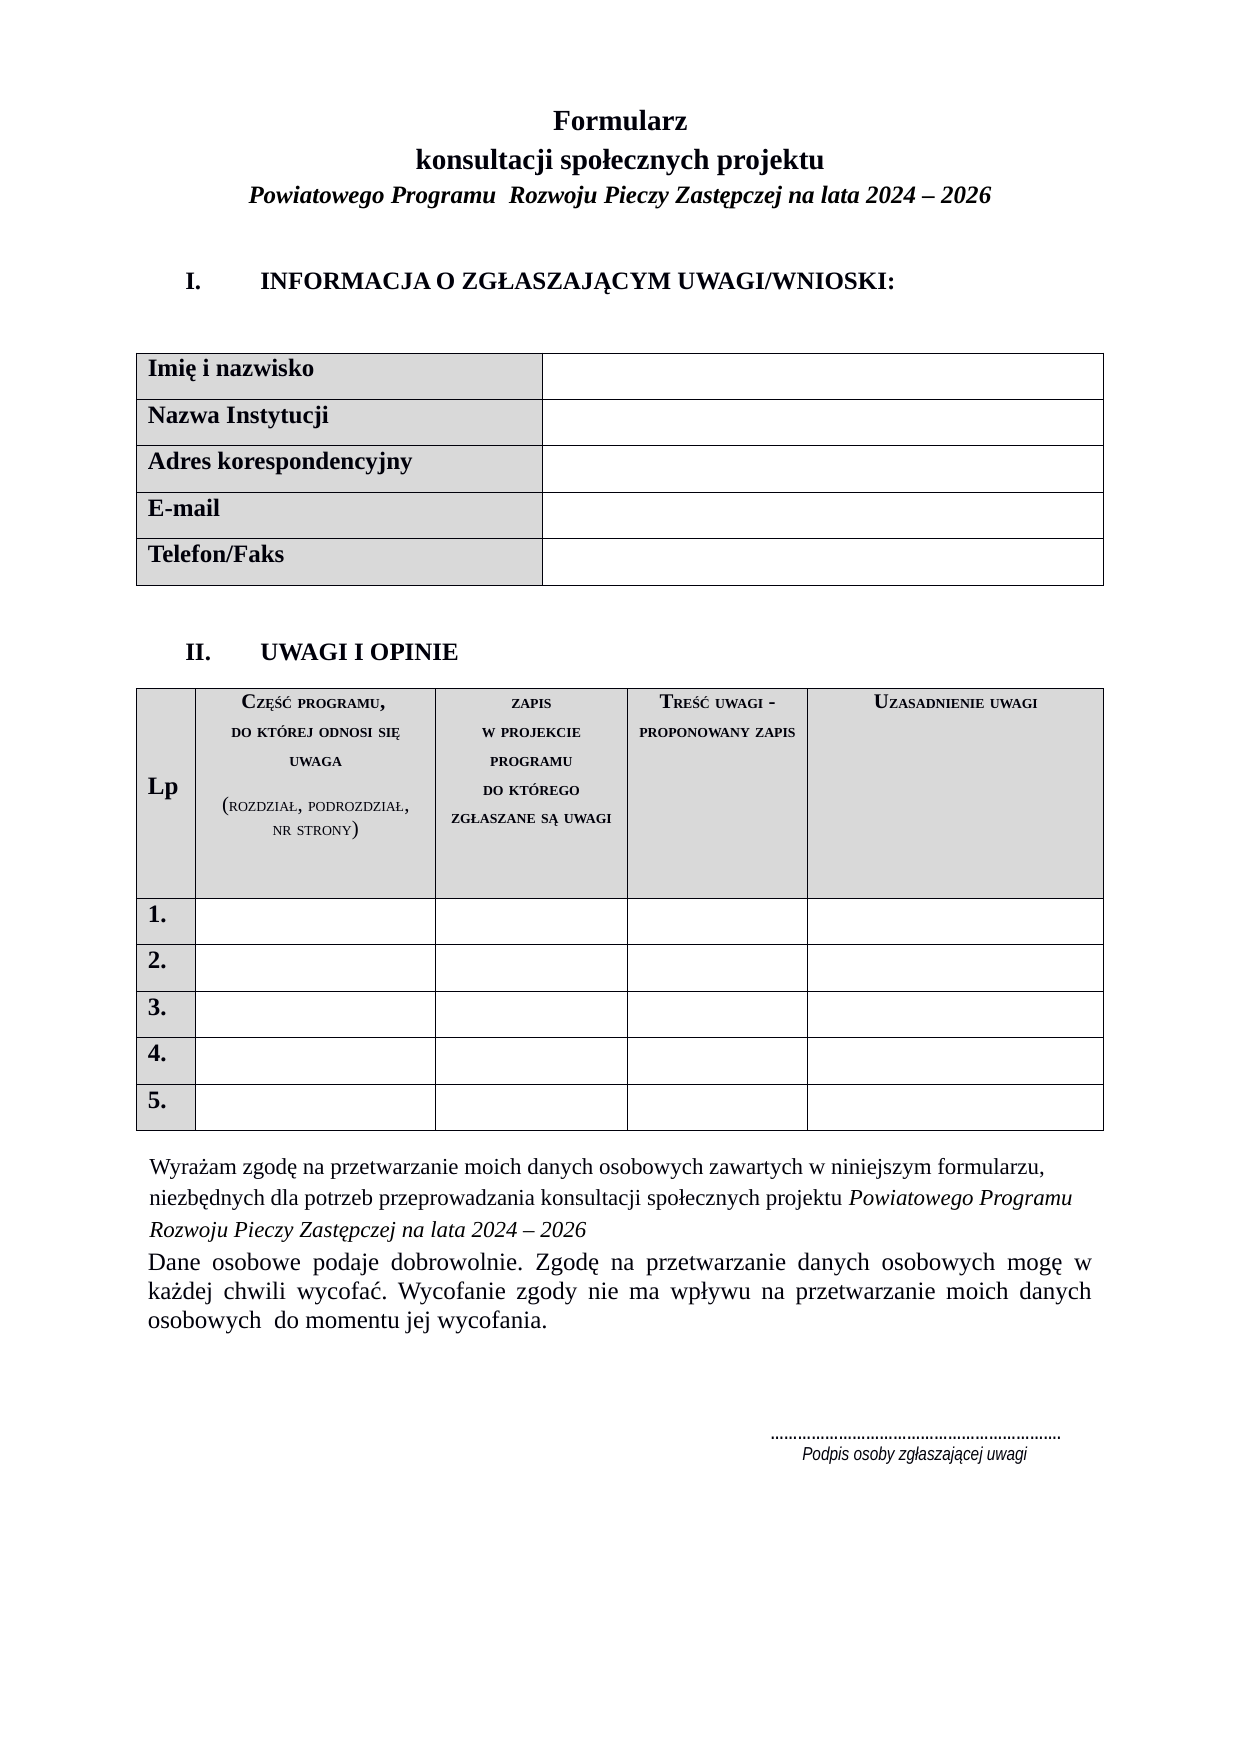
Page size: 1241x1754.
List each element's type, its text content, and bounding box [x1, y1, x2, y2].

table_cell [808, 1038, 1103, 1084]
list INFORMACJA O ZGŁASZAJĄCYM UWAGI/WNIOSKI: [185, 266, 1093, 295]
table_header Część programu, do której odnosi się uwaga (rozdział, podrozdział, nr strony) [196, 689, 435, 898]
table_cell [628, 945, 807, 991]
table_cell Telefon/Faks [137, 539, 542, 585]
table_cell [808, 945, 1103, 991]
table_cell 1. [137, 899, 195, 944]
text konsultacji społecznych projektu [148, 142, 1093, 176]
table_header [543, 354, 1103, 399]
table_cell [196, 945, 435, 991]
text Powiatowego Programu Rozwoju Pieczy Zastępczej na lata 2024 – 2026 [149, 181, 1093, 209]
table_cell [628, 992, 807, 1037]
table_cell [196, 992, 435, 1037]
table_cell [436, 992, 627, 1037]
table_cell [808, 1085, 1103, 1130]
table_cell [543, 493, 1103, 538]
subtitle ………………………………………………………. [738, 1424, 1093, 1443]
text Formularz [148, 103, 1093, 137]
table_cell 5. [137, 1085, 195, 1130]
table_header Imię i nazwisko [137, 354, 542, 399]
table_cell [196, 899, 435, 944]
table_cell [628, 1085, 807, 1130]
table_cell [628, 1038, 807, 1084]
text Wyrażam zgodę na przetwarzanie moich danych osobowych zawartych w niniejszym formularzu, niezbędnych dla potrzeb przeprowadzania konsultacji społecznych projektu Powiatowego Programu Rozwoju Pieczy Zastępczej na lata 2024 – 2026 [149, 1153, 1093, 1242]
table_cell [196, 1038, 435, 1084]
list UWAGI I OPINIE [185, 637, 1093, 666]
table_header Treść uwagi - proponowany zapis [628, 689, 807, 898]
table_cell [436, 899, 627, 944]
table_header Uzasadnienie uwagi [808, 689, 1103, 898]
table_cell [436, 1085, 627, 1130]
table_header Lp [137, 689, 195, 898]
table_cell 2. [137, 945, 195, 991]
table_cell [436, 945, 627, 991]
table_cell [808, 899, 1103, 944]
table_cell [543, 539, 1103, 585]
table_cell Adres korespondencyjny [137, 446, 542, 492]
table_cell [436, 1038, 627, 1084]
table_cell Nazwa Instytucji [137, 400, 542, 445]
table_cell 4. [137, 1038, 195, 1084]
table_cell [543, 400, 1103, 445]
text Dane osobowe podaje dobrowolnie. Zgodę na przetwarzanie danych osobowych mogę w każdej chwili wycofać. Wycofanie zgody nie ma wpływu na przetwarzanie moich danych osobowych do momentu jej wycofania. [148, 1247, 1093, 1334]
table_cell [808, 992, 1103, 1037]
table_cell E-mail [137, 493, 542, 538]
table_header zapis w projekcie programu do którego zgłaszane są uwagi [436, 689, 627, 898]
subtitle Podpis osoby zgłaszającej uwagi [738, 1443, 1093, 1465]
table_cell [196, 1085, 435, 1130]
table_cell [628, 899, 807, 944]
table_cell [543, 446, 1103, 492]
table_cell 3. [137, 992, 195, 1037]
